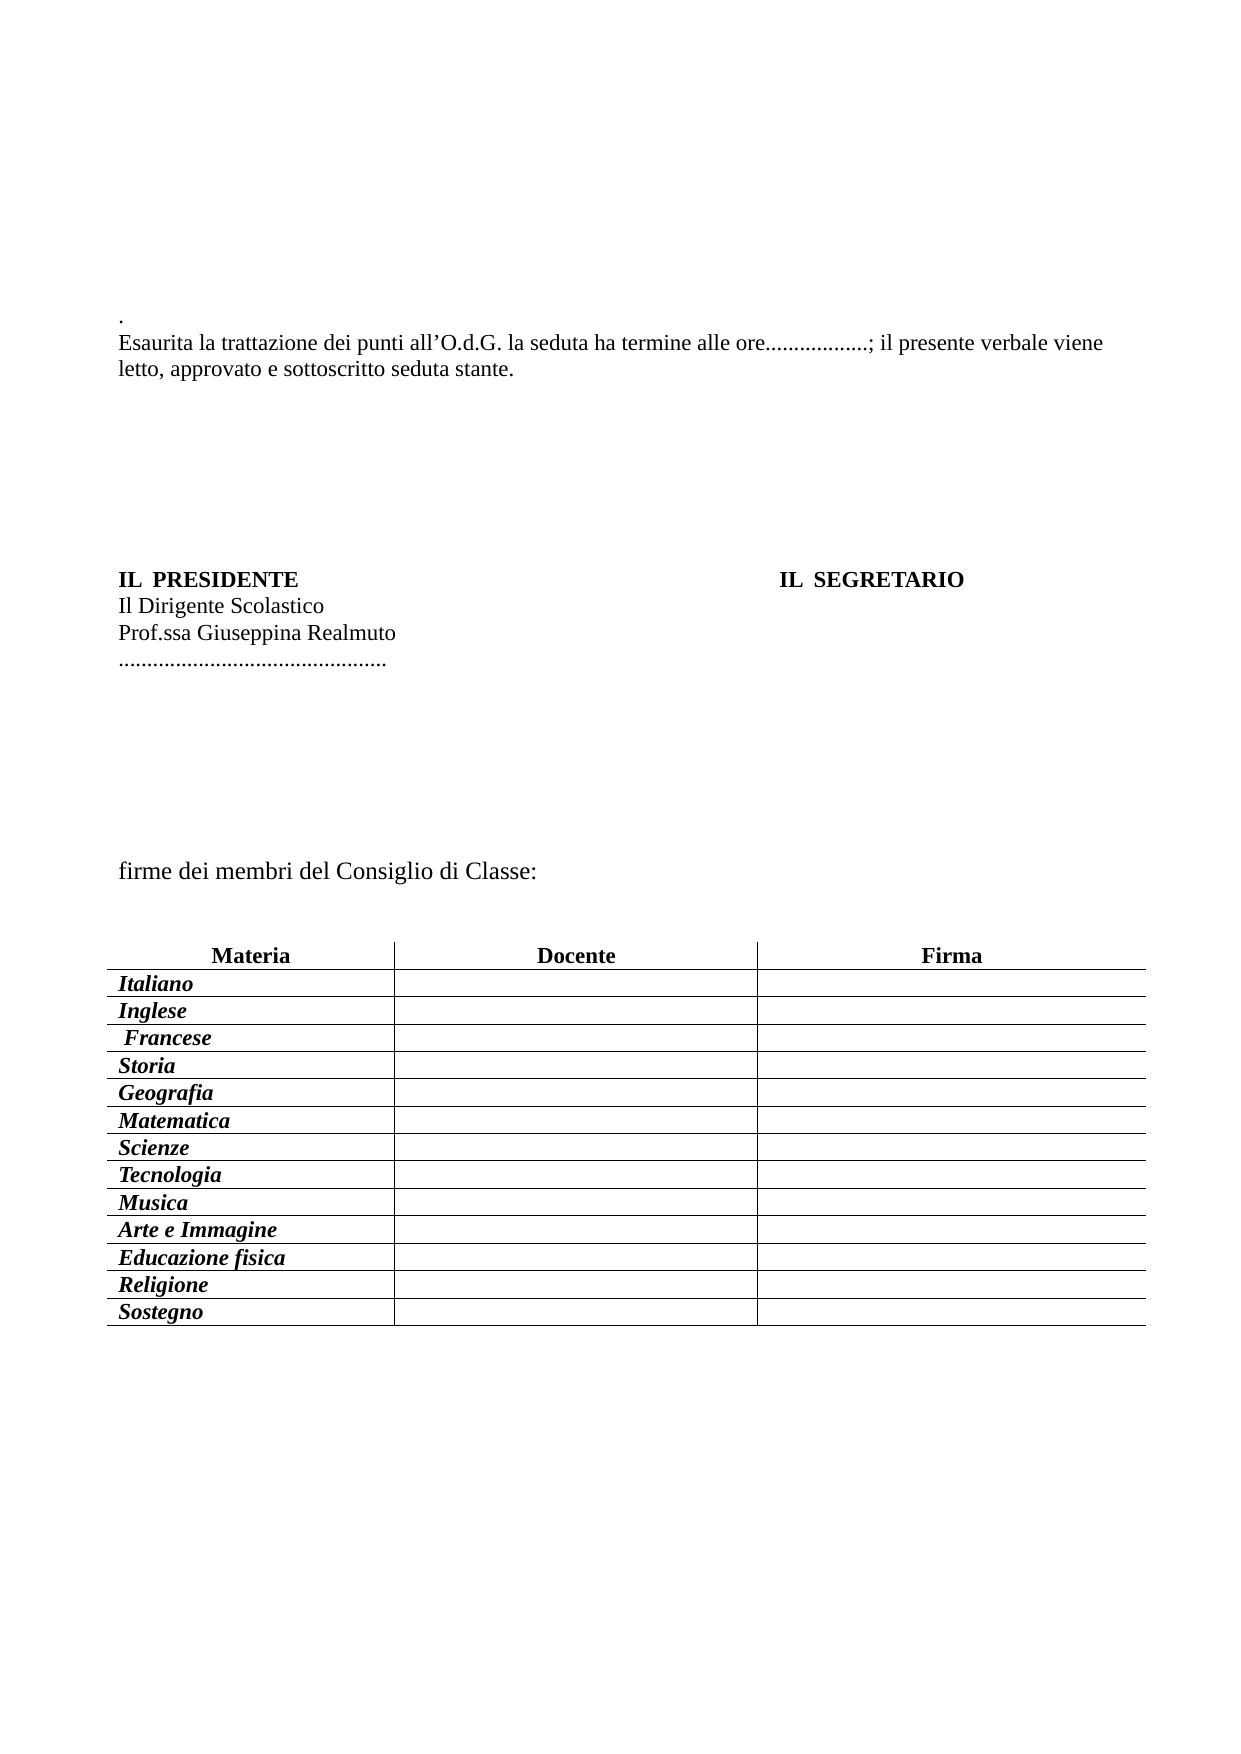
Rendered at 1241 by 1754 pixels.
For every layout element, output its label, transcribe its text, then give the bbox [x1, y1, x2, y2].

table_cell [395, 1216, 757, 1243]
table_cell Matematica [107, 1107, 394, 1133]
table_cell [758, 1079, 1146, 1106]
table_cell [395, 1189, 757, 1215]
text Prof.ssa Giuseppina Realmuto [118, 619, 1122, 645]
table_cell [395, 1299, 757, 1325]
text ............................................... [118, 645, 1122, 672]
table_cell [395, 1161, 757, 1188]
table_cell [758, 1189, 1146, 1215]
table_cell Sostegno [107, 1299, 394, 1325]
text Esaurita la trattazione dei punti all’O.d.G. la seduta ha termine alle ore..................; il presente verbale viene letto, approvato e sottoscritto seduta stante. [118, 329, 1122, 382]
text . [118, 303, 1122, 329]
table_cell [758, 1161, 1146, 1188]
table_cell [395, 970, 757, 996]
table_cell Arte e Immagine [107, 1216, 394, 1243]
table_cell [395, 1107, 757, 1133]
table_cell [395, 1271, 757, 1297]
table_cell [395, 1134, 757, 1160]
table_cell Tecnologia [107, 1161, 394, 1188]
table_cell [758, 1244, 1146, 1270]
table_cell [758, 1299, 1146, 1325]
table_cell [758, 970, 1146, 996]
table_cell Educazione fisica [107, 1244, 394, 1270]
table_cell [758, 1107, 1146, 1133]
table_header Firma [758, 942, 1146, 969]
table_header Docente [395, 942, 757, 969]
text IL PRESIDENTE IL SEGRETARIO [118, 566, 1122, 592]
table_cell [395, 1052, 757, 1078]
table_cell [758, 997, 1146, 1023]
table_cell Storia [107, 1052, 394, 1078]
text Il Dirigente Scolastico [118, 592, 1122, 619]
table_cell [395, 1025, 757, 1051]
table_cell Francese [107, 1025, 394, 1051]
table_cell [758, 1271, 1146, 1297]
table_cell [395, 1079, 757, 1106]
text firme dei membri del Consiglio di Classe: [118, 856, 1122, 885]
table_header Materia [107, 942, 394, 969]
table_cell [758, 1052, 1146, 1078]
table_cell Italiano [107, 970, 394, 996]
table_cell Geografia [107, 1079, 394, 1106]
table_cell [758, 1216, 1146, 1243]
table_cell Religione [107, 1271, 394, 1297]
table_cell [395, 1244, 757, 1270]
table_cell [395, 997, 757, 1023]
table_cell [758, 1134, 1146, 1160]
table_cell [758, 1025, 1146, 1051]
table_cell Scienze [107, 1134, 394, 1160]
table_cell Musica [107, 1189, 394, 1215]
table_cell Inglese [107, 997, 394, 1023]
